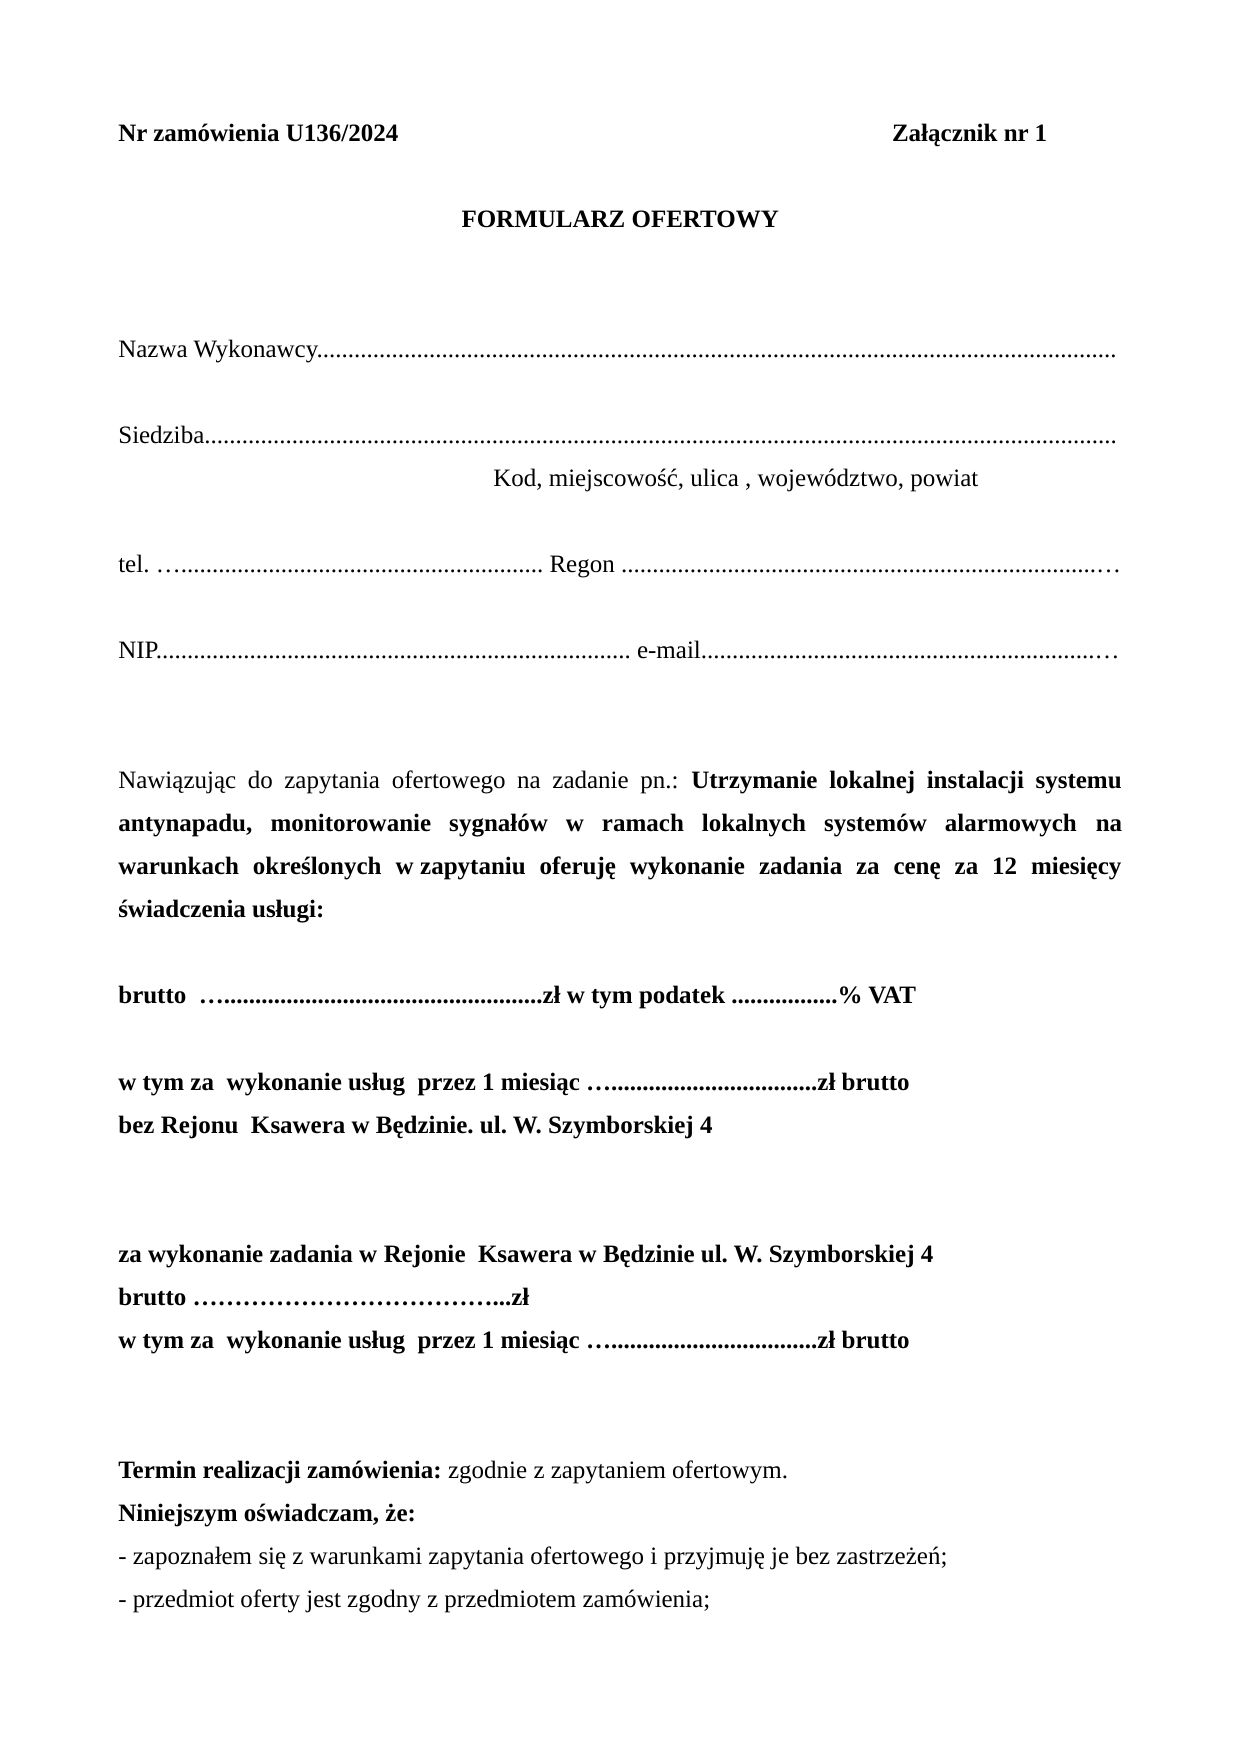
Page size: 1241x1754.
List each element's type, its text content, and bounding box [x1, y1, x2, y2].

text tel. ….......................................................... Regon ............................................................................… [118, 549, 1122, 578]
text Termin realizacji zamówienia: zgodnie z zapytaniem ofertowym. [118, 1455, 1122, 1484]
text Nazwa Wykonawcy................................................................................................................................ [118, 334, 1122, 362]
text bez Rejonu Ksawera w Będzinie. ul. W. Szymborskiej 4 [118, 1110, 1122, 1139]
text Nawiązując do zapytania ofertowego na zadanie pn.: Utrzymanie lokalnej instalacji systemu antynapadu, monitorowanie sygnałów w ramach lokalnych systemów alarmowych na warunkach określonych w zapytaniu oferuję wykonanie zadania za cenę za 12 miesięcy świadczenia usługi: [118, 765, 1122, 923]
text brutto …...................................................zł w tym podatek .................% VAT [118, 981, 1122, 1009]
text brutto ………………………………...zł [118, 1282, 1122, 1311]
text NIP............................................................................ e-mail...............................................................… [118, 636, 1122, 664]
text Siedziba.................................................................................................................................................. [118, 420, 1122, 449]
text w tym za wykonanie usług przez 1 miesiąc ….................................zł brutto [118, 1067, 1122, 1096]
text Niniejszym oświadczam, że: [118, 1498, 1122, 1527]
text FORMULARZ OFERTOWY [118, 204, 1122, 233]
text - przedmiot oferty jest zgodny z przedmiotem zamówienia; [118, 1584, 1122, 1613]
text Kod, miejscowość, ulica , województwo, powiat [118, 463, 1122, 492]
text za wykonanie zadania w Rejonie Ksawera w Będzinie ul. W. Szymborskiej 4 [118, 1239, 1122, 1268]
text w tym za wykonanie usług przez 1 miesiąc ….................................zł brutto [118, 1326, 1122, 1354]
text Nr zamówienia U136/2024 Załącznik nr 1 [118, 118, 1122, 147]
text - zapoznałem się z warunkami zapytania ofertowego i przyjmuję je bez zastrzeżeń; [118, 1541, 1122, 1570]
